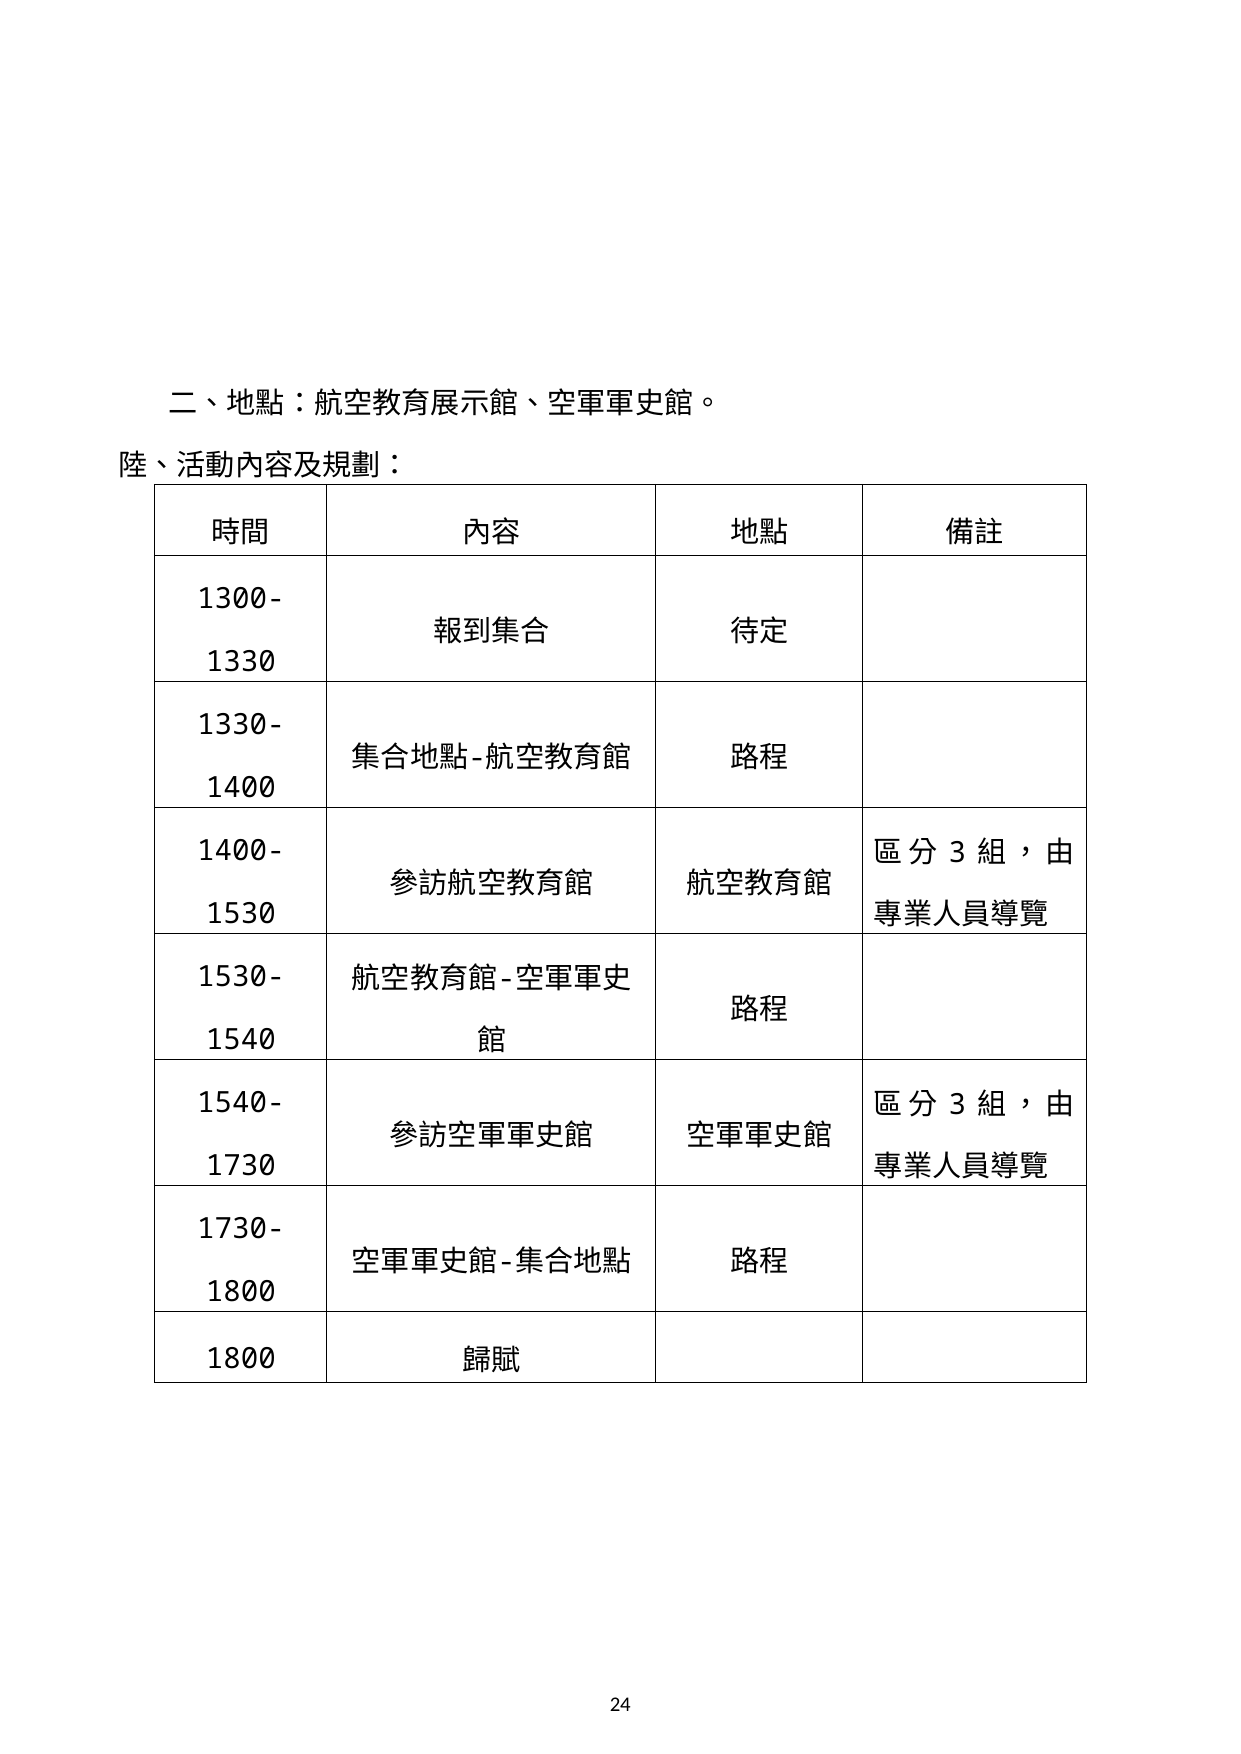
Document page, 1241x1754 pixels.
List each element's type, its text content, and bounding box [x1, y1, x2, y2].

table_cell 航空教育館 [656, 808, 862, 933]
text 陸、活動內容及規劃： [118, 421, 1122, 484]
table_cell 1330-1400 [155, 682, 326, 807]
table_cell 歸賦 [327, 1312, 655, 1382]
table_cell 航空教育館-空軍軍史館 [327, 934, 655, 1059]
table_cell 集合地點-航空教育館 [327, 682, 655, 807]
table_cell [863, 682, 1086, 807]
table_cell 區分3組，由專業人員導覽 [863, 1060, 1086, 1185]
table_cell 1540-1730 [155, 1060, 326, 1185]
table_cell [863, 1186, 1086, 1311]
table_cell [863, 556, 1086, 681]
table_cell 路程 [656, 1186, 862, 1311]
table_cell 空軍軍史館 [656, 1060, 862, 1185]
table_cell 路程 [656, 934, 862, 1059]
table_cell 待定 [656, 556, 862, 681]
table_header 備註 [863, 485, 1086, 554]
table_header 地點 [656, 485, 862, 554]
table_cell [863, 934, 1086, 1059]
table_cell 1800 [155, 1312, 326, 1382]
table_cell 1400-1530 [155, 808, 326, 933]
table_cell 區分3組，由專業人員導覽 [863, 808, 1086, 933]
table_cell [656, 1312, 862, 1382]
table_cell 1300-1330 [155, 556, 326, 681]
table_cell 參訪空軍軍史館 [327, 1060, 655, 1185]
table_cell 參訪航空教育館 [327, 808, 655, 933]
text 二、地點：航空教育展示館、空軍軍史館。 [168, 359, 1122, 421]
table_cell 報到集合 [327, 556, 655, 681]
table_cell 1530-1540 [155, 934, 326, 1059]
table_cell 空軍軍史館-集合地點 [327, 1186, 655, 1311]
table_cell 1730-1800 [155, 1186, 326, 1311]
table_header 內容 [327, 485, 655, 554]
table_header 時間 [155, 485, 326, 554]
table_cell 路程 [656, 682, 862, 807]
table_cell [863, 1312, 1086, 1382]
